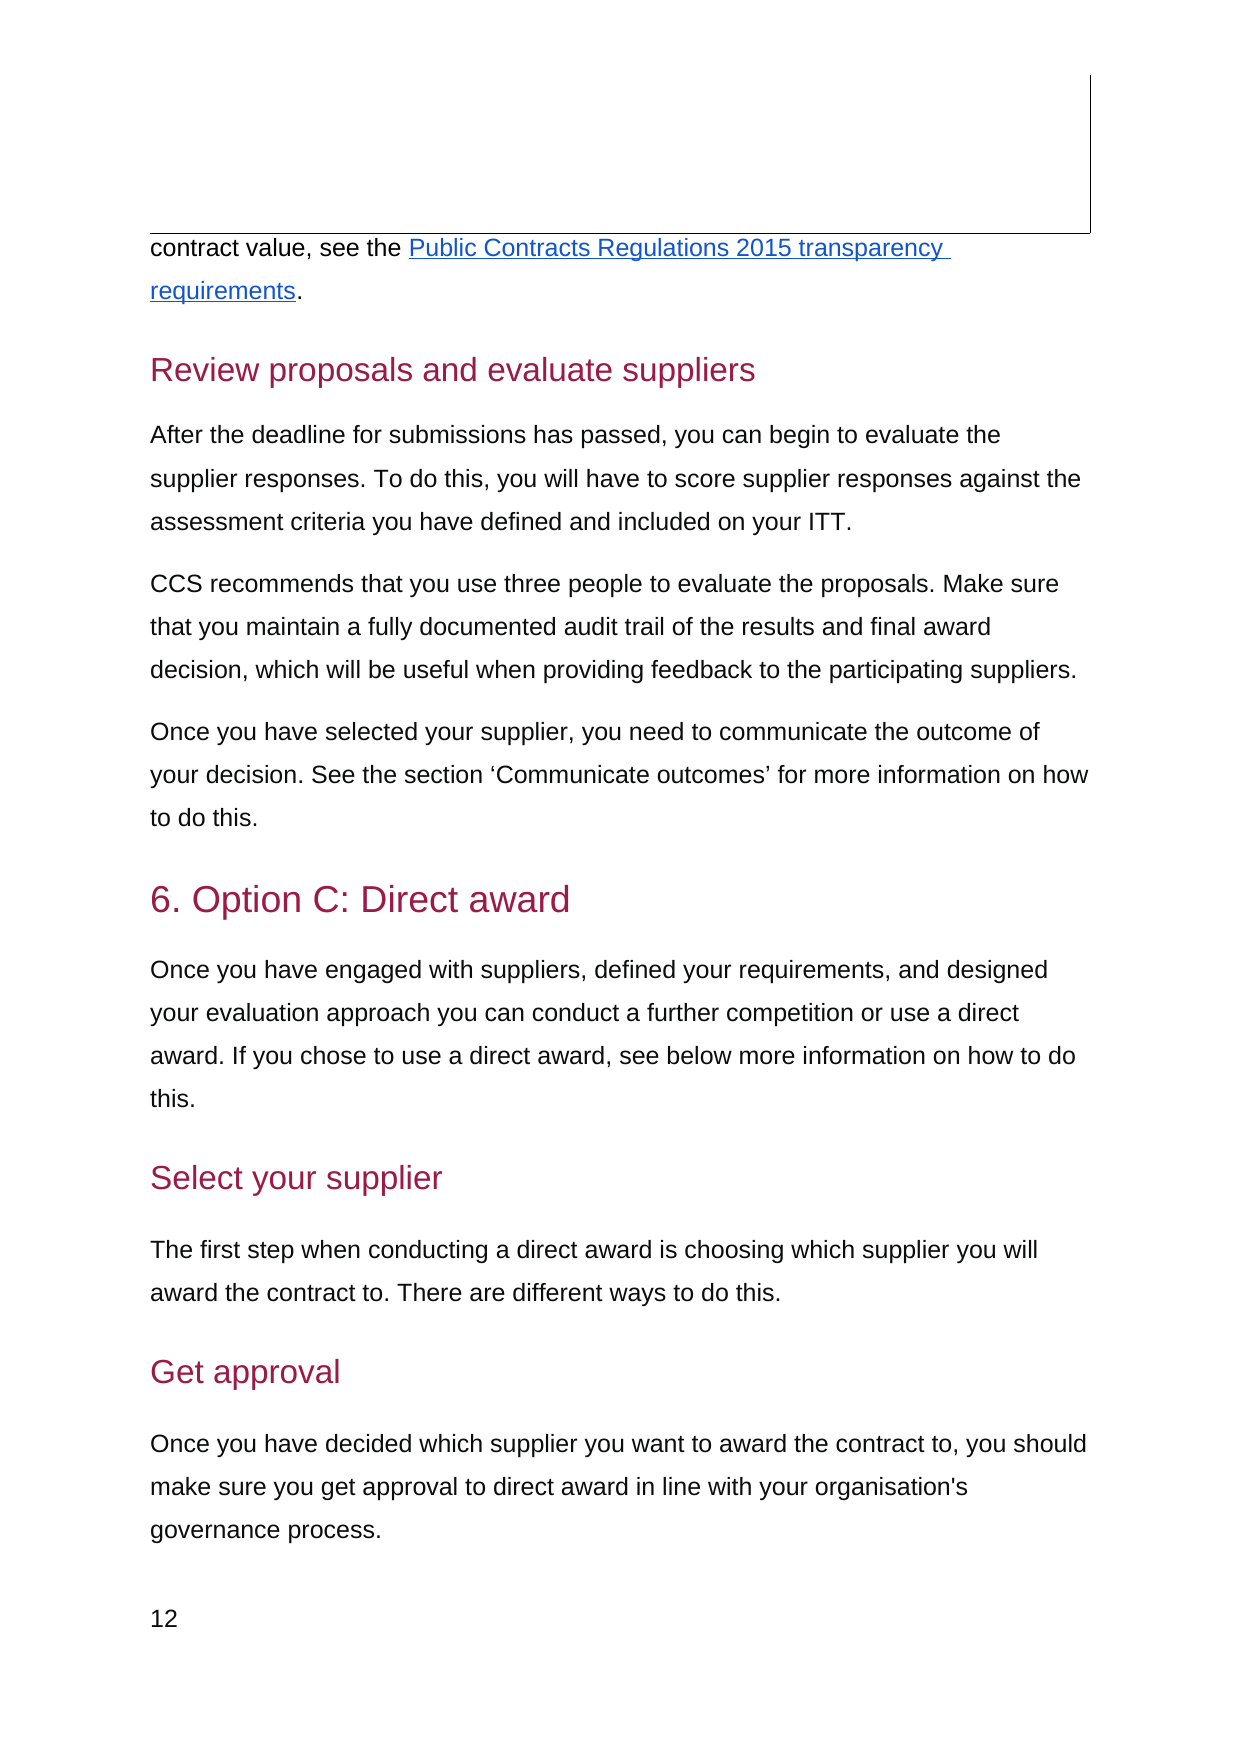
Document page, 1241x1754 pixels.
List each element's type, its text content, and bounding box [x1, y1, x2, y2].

text Once you have decided which supplier you want to award the contract to, you should make sure you get approval to direct award in line with your organisation's governance process. [150, 1428, 1090, 1543]
text contract value, see the Public Contracts Regulations 2015 transparency requirements. [150, 233, 1090, 305]
subtitle 6. Option C: Direct award [150, 877, 1090, 921]
text Once you have engaged with suppliers, defined your requirements, and designed your evaluation approach you can conduct a further competition or use a direct award. If you chose to use a direct award, see below more information on how to do this. [150, 954, 1090, 1113]
text Once you have selected your supplier, you need to communicate the outcome of your decision. See the section ‘Communicate outcomes’ for more information on how to do this. [150, 717, 1090, 832]
text CCS recommends that you use three people to evaluate the proposals. Make sure that you maintain a fully documented audit trail of the results and final award decision, which will be useful when providing feedback to the participating suppliers. [150, 569, 1090, 684]
subtitle Review proposals and evaluate suppliers [150, 350, 1090, 389]
text The first step when conducting a direct award is choosing which supplier you will award the contract to. There are different ways to do this. [150, 1235, 1090, 1307]
subtitle Get approval [150, 1352, 1090, 1391]
text After the deadline for submissions has passed, you can begin to evaluate the supplier responses. To do this, you will have to score supplier responses against the assessment criteria you have defined and included on your ITT. [150, 421, 1090, 536]
subtitle Select your supplier [150, 1158, 1090, 1197]
